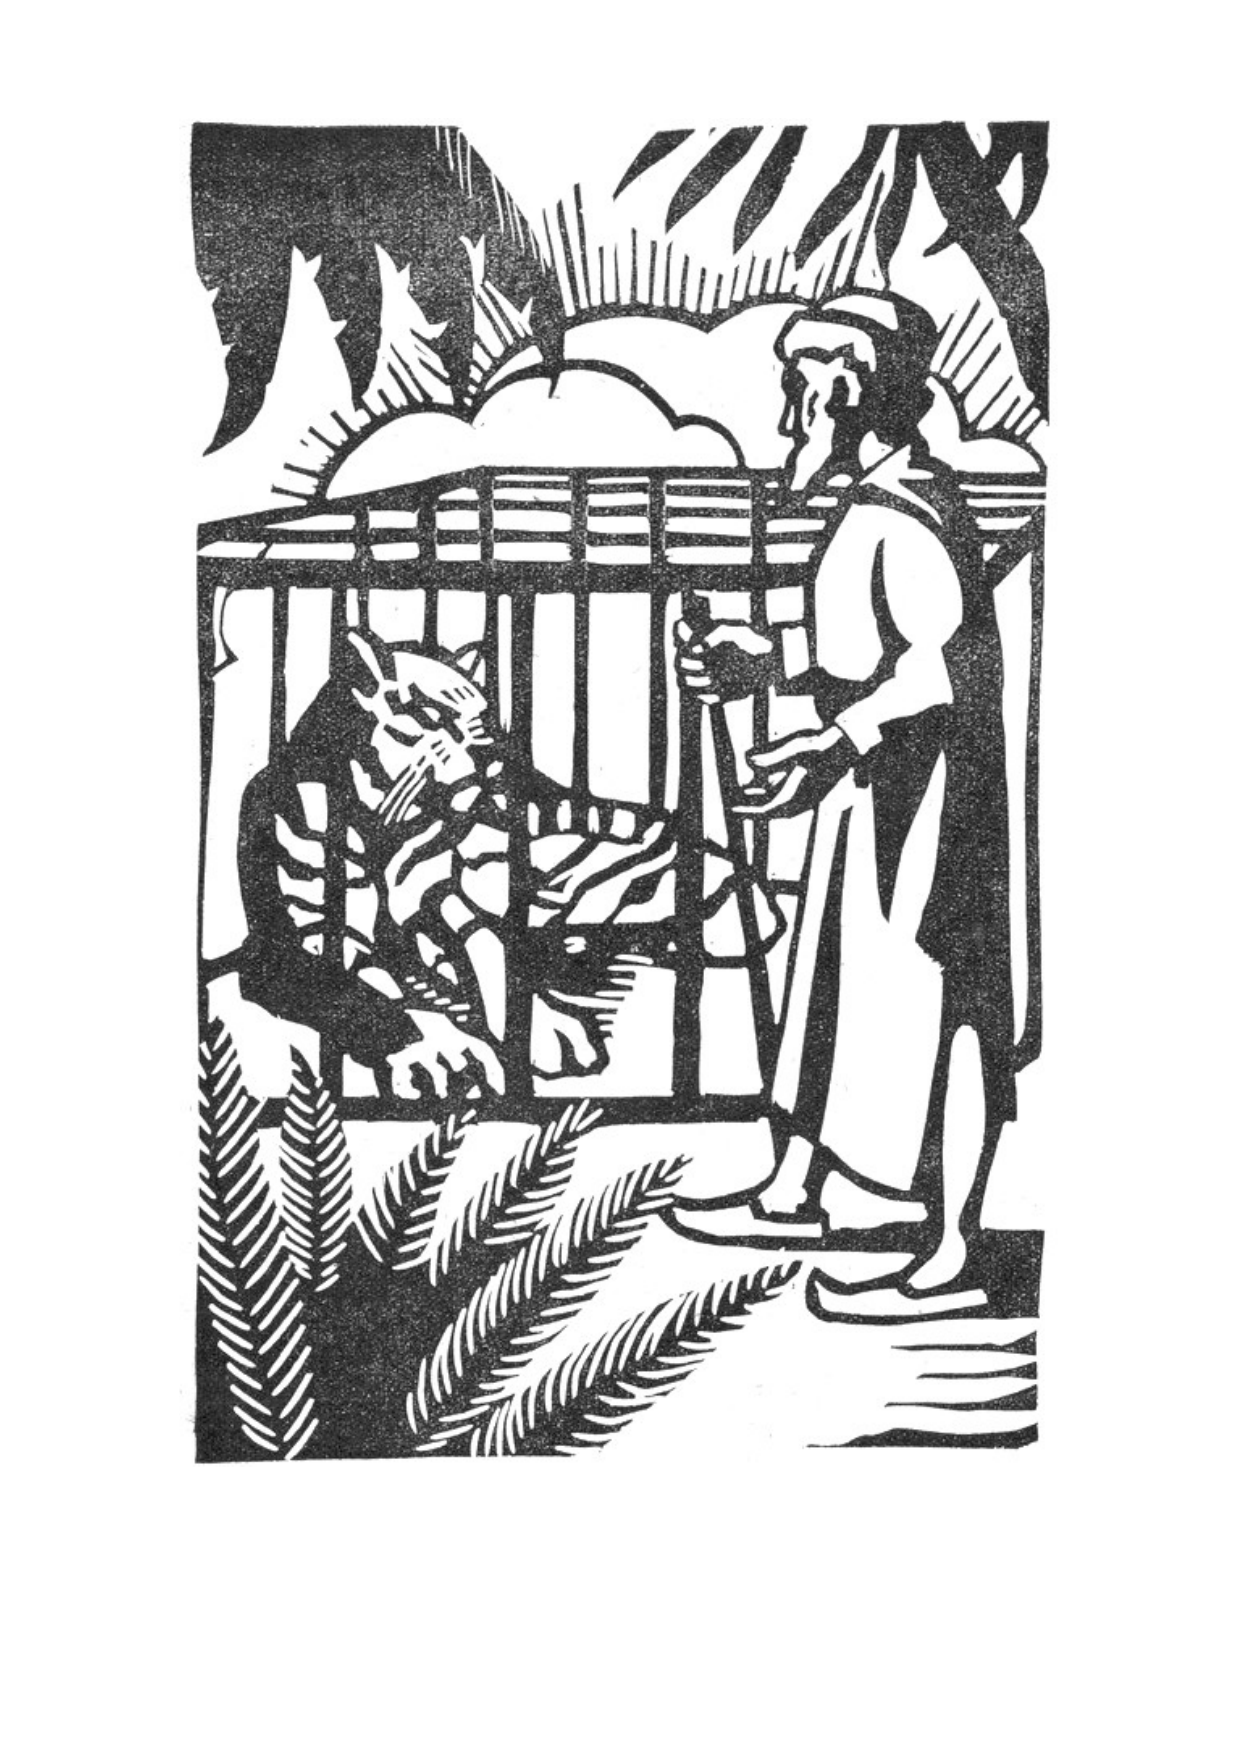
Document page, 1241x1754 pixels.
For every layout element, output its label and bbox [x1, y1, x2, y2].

picture [179, 118, 1061, 1467]
